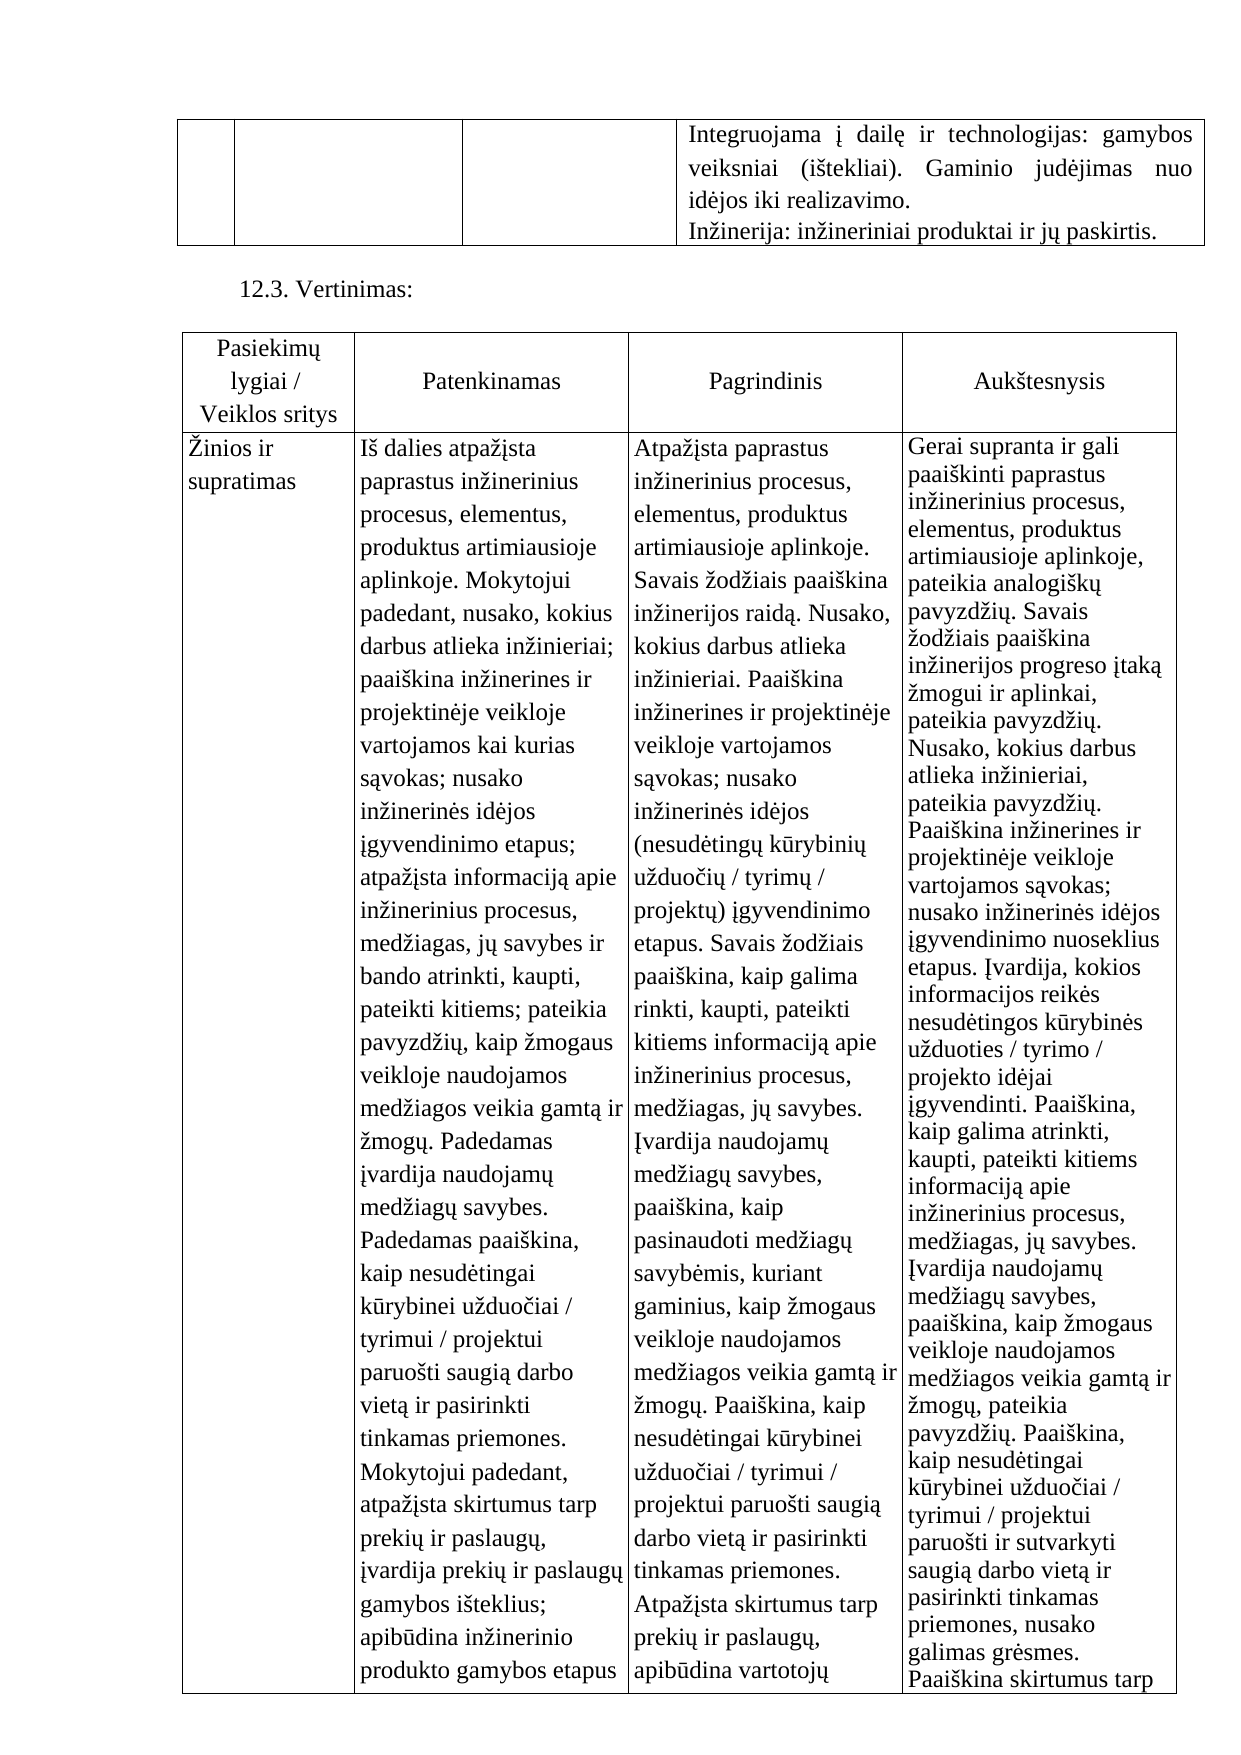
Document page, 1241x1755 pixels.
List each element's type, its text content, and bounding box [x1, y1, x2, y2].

table_header Pagrindinis [629, 333, 902, 432]
table_cell Iš dalies atpažįsta paprastus inžinerinius procesus, elementus, produktus artimiausioje aplinkoje. Mokytojui padedant, nusako, kokius darbus atlieka inžinieriai; paaiškina inžinerines ir projektinėje veikloje vartojamos kai kurias sąvokas; nusako inžinerinės idėjos įgyvendinimo etapus; atpažįsta informaciją apie inžinerinius procesus, medžiagas, jų savybes ir bando atrinkti, kaupti, pateikti kitiems; pateikia pavyzdžių, kaip žmogaus veikloje naudojamos medžiagos veikia gamtą ir žmogų. Padedamas įvardija naudojamų medžiagų savybes. Padedamas paaiškina, kaip nesudėtingai kūrybinei užduočiai / tyrimui / projektui paruošti saugią darbo vietą ir pasirinkti tinkamas priemones. Mokytojui padedant, atpažįsta skirtumus tarp prekių ir paslaugų, įvardija prekių ir paslaugų gamybos išteklius; apibūdina inžinerinio produkto gamybos etapus [355, 433, 628, 1693]
text 12.3. Vertinimas: [239, 274, 1182, 303]
table_header Aukštesnysis [903, 333, 1176, 432]
table_header Pasiekimų lygiai / Veiklos sritys [183, 333, 354, 432]
table_cell Žinios ir supratimas [183, 433, 354, 1693]
table_cell Atpažįsta paprastus inžinerinius procesus, elementus, produktus artimiausioje aplinkoje. Savais žodžiais paaiškina inžinerijos raidą. Nusako, kokius darbus atlieka inžinieriai. Paaiškina inžinerines ir projektinėje veikloje vartojamos sąvokas; nusako inžinerinės idėjos (nesudėtingų kūrybinių užduočių / tyrimų / projektų) įgyvendinimo etapus. Savais žodžiais paaiškina, kaip galima rinkti, kaupti, pateikti kitiems informaciją apie inžinerinius procesus, medžiagas, jų savybes. Įvardija naudojamų medžiagų savybes, paaiškina, kaip pasinaudoti medžiagų savybėmis, kuriant gaminius, kaip žmogaus veikloje naudojamos medžiagos veikia gamtą ir žmogų. Paaiškina, kaip nesudėtingai kūrybinei užduočiai / tyrimui / projektui paruošti saugią darbo vietą ir pasirinkti tinkamas priemones. Atpažįsta skirtumus tarp prekių ir paslaugų, apibūdina vartotojų [629, 433, 902, 1693]
table_cell [463, 120, 676, 244]
table_header Patenkinamas [355, 333, 628, 432]
table_cell Gerai supranta ir gali paaiškinti paprastus inžinerinius procesus, elementus, produktus artimiausioje aplinkoje, pateikia analogiškų pavyzdžių. Savais žodžiais paaiškina inžinerijos progreso įtaką žmogui ir aplinkai, pateikia pavyzdžių. Nusako, kokius darbus atlieka inžinieriai, pateikia pavyzdžių. Paaiškina inžinerines ir projektinėje veikloje vartojamos sąvokas; nusako inžinerinės idėjos įgyvendinimo nuoseklius etapus. Įvardija, kokios informacijos reikės nesudėtingos kūrybinės užduoties / tyrimo / projekto idėjai įgyvendinti. Paaiškina, kaip galima atrinkti, kaupti, pateikti kitiems informaciją apie inžinerinius procesus, medžiagas, jų savybes. Įvardija naudojamų medžiagų savybes, paaiškina, kaip žmogaus veikloje naudojamos medžiagos veikia gamtą ir žmogų, pateikia pavyzdžių. Paaiškina, kaip nesudėtingai kūrybinei užduočiai / tyrimui / projektui paruošti ir sutvarkyti saugią darbo vietą ir pasirinkti tinkamas priemones, nusako galimas grėsmes. Paaiškina skirtumus tarp [903, 433, 1176, 1693]
table_cell [178, 120, 234, 244]
table_cell [235, 120, 462, 244]
table_cell Integruojama į dailę ir technologijas: gamybos veiksniai (ištekliai). Gaminio judėjimas nuo idėjos iki realizavimo. Inžinerija: inžineriniai produktai ir jų paskirtis. [677, 120, 1204, 244]
